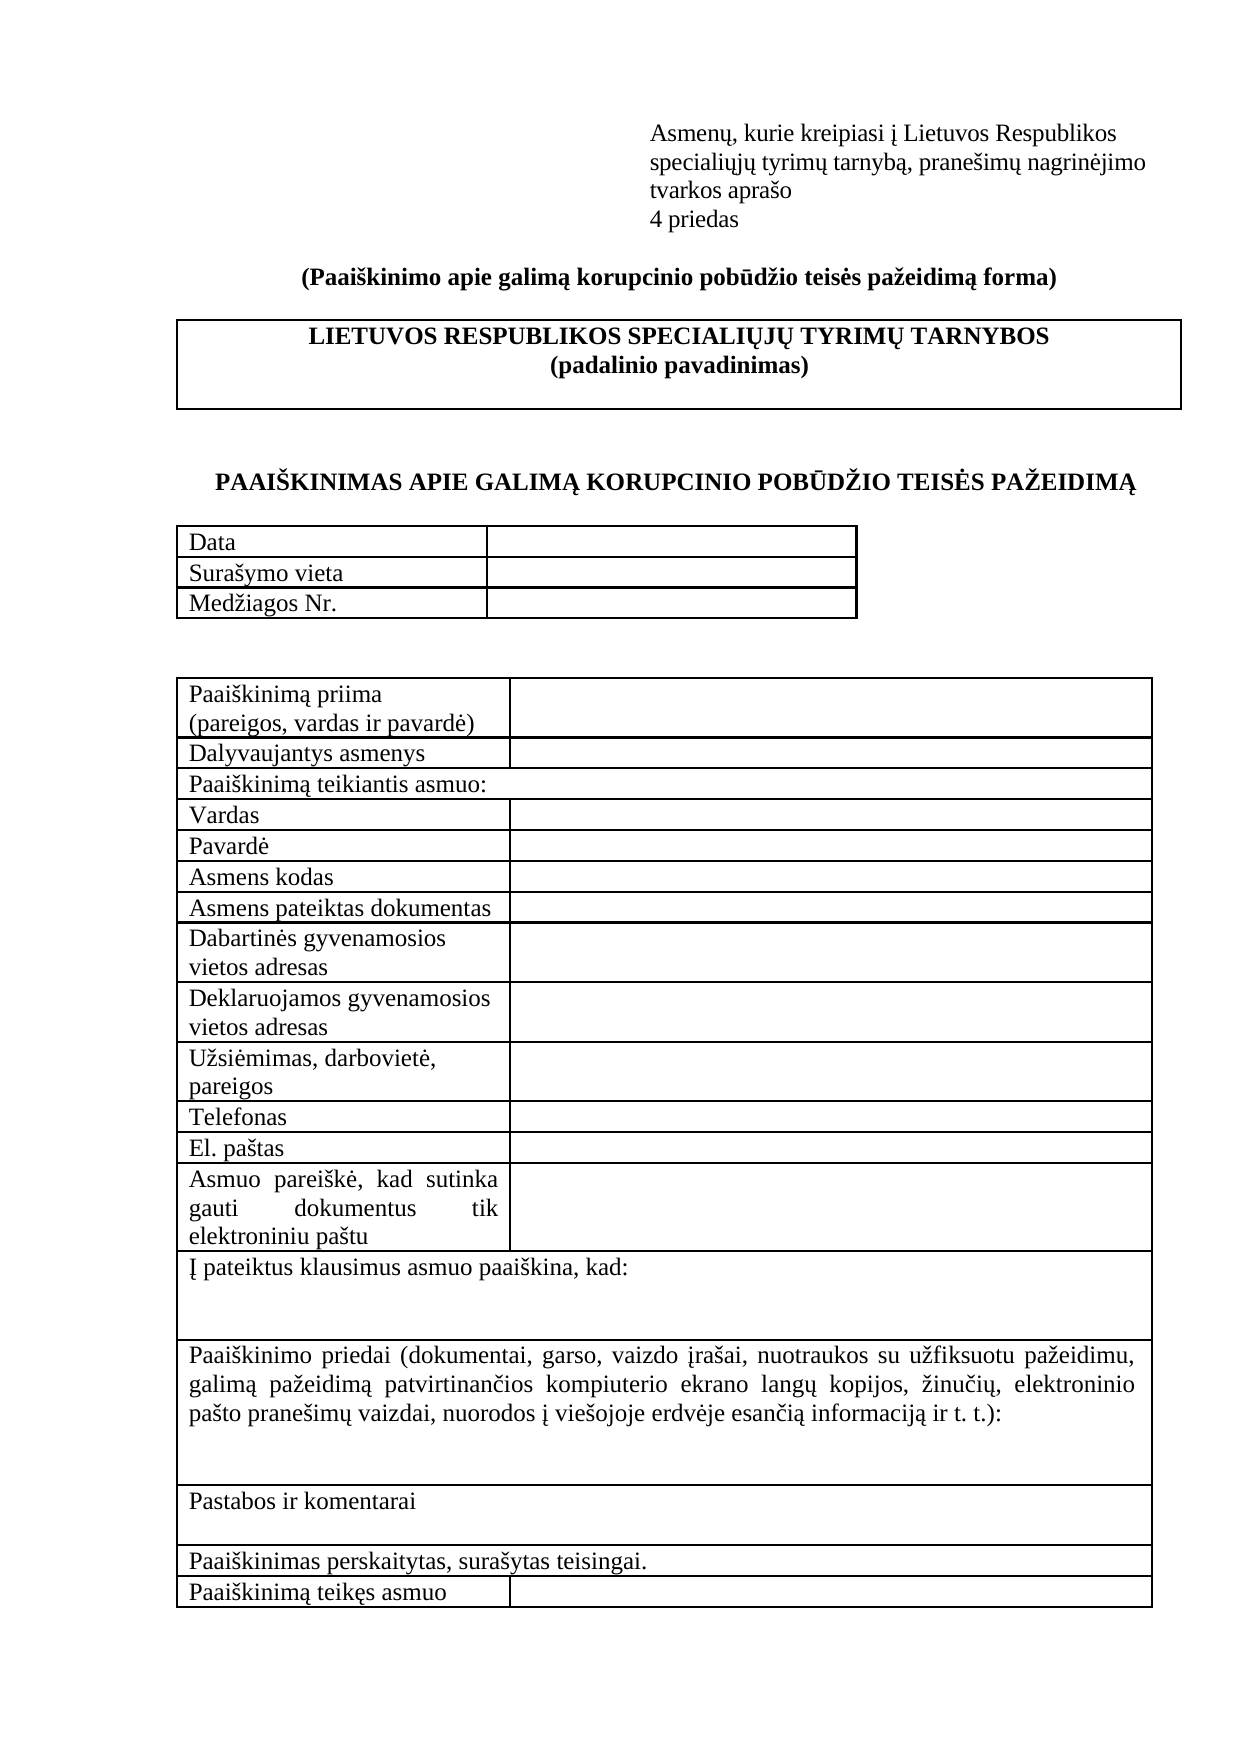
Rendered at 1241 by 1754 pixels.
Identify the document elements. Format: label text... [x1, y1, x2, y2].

table_cell El. paštas [178, 1133, 509, 1162]
table_cell Dabartinės gyvenamosios vietos adresas [178, 924, 509, 981]
table_header [488, 527, 855, 556]
table_cell Deklaruojamos gyvenamosios vietos adresas [178, 983, 509, 1041]
table_header Paaiškinimą priima (pareigos, vardas ir pavardė) [178, 679, 509, 736]
table_cell [511, 1164, 1151, 1250]
table_cell Telefonas [178, 1102, 509, 1131]
text tvarkos aprašo [649, 176, 1181, 204]
table_cell Asmuo pareiškė, kad sutinka gauti dokumentus tik elektroniniu paštu [178, 1164, 509, 1250]
table_cell [511, 924, 1151, 981]
table_cell [488, 589, 855, 617]
table_cell Asmens pateiktas dokumentas [178, 893, 509, 921]
table_cell Paaiškinimą teikęs asmuo [178, 1577, 509, 1606]
table_cell [511, 1043, 1151, 1100]
table_cell [511, 893, 1151, 921]
text PAAIŠKINIMAS APIE GALIMĄ KORUPCINIO POBŪDŽIO TEISĖS PAŽEIDIMĄ [177, 467, 1181, 496]
table_cell Vardas [178, 800, 509, 829]
table_header [511, 679, 1151, 736]
table_header Data [178, 527, 486, 556]
table_cell [511, 1577, 1151, 1606]
table_cell [511, 739, 1151, 767]
table_cell [511, 983, 1151, 1041]
table_cell [511, 862, 1151, 891]
table_cell [488, 558, 855, 586]
table_cell Dalyvaujantys asmenys [178, 739, 509, 767]
text (Paaiškinimo apie galimą korupcinio pobūdžio teisės pažeidimą forma) [177, 262, 1181, 291]
table_cell Paaiškinimas perskaitytas, surašytas teisingai. [178, 1546, 1151, 1575]
table_cell [511, 831, 1151, 860]
table_cell Į pateiktus klausimus asmuo paaiškina, kad: [178, 1252, 1151, 1338]
table_cell [511, 800, 1151, 829]
table_header LIETUVOS RESPUBLIKOS SPECIALIŲJŲ TYRIMŲ TARNYBOS (padalinio pavadinimas) [178, 321, 1180, 408]
table_cell Surašymo vieta [178, 558, 486, 586]
table_cell Asmens kodas [178, 862, 509, 891]
table_cell Pavardė [178, 831, 509, 860]
table_cell Pastabos ir komentarai [178, 1486, 1151, 1544]
text 4 priedas [649, 204, 1181, 233]
table_cell [511, 1133, 1151, 1162]
table_cell Užsiėmimas, darbovietė, pareigos [178, 1043, 509, 1100]
table_cell Medžiagos Nr. [178, 589, 486, 617]
table_cell Paaiškinimo priedai (dokumentai, garso, vaizdo įrašai, nuotraukos su užfiksuotu pažeidimu, galimą pažeidimą patvirtinančios kompiuterio ekrano langų kopijos, žinučių, elektroninio pašto pranešimų vaizdai, nuorodos į viešojoje erdvėje esančią informaciją ir t. t.): [178, 1341, 1151, 1484]
table_cell Paaiškinimą teikiantis asmuo: [178, 769, 1151, 798]
table_cell [511, 1102, 1151, 1131]
text specialiųjų tyrimų tarnybą, pranešimų nagrinėjimo [649, 147, 1181, 176]
text Asmenų, kurie kreipiasi į Lietuvos Respublikos [649, 118, 1181, 147]
